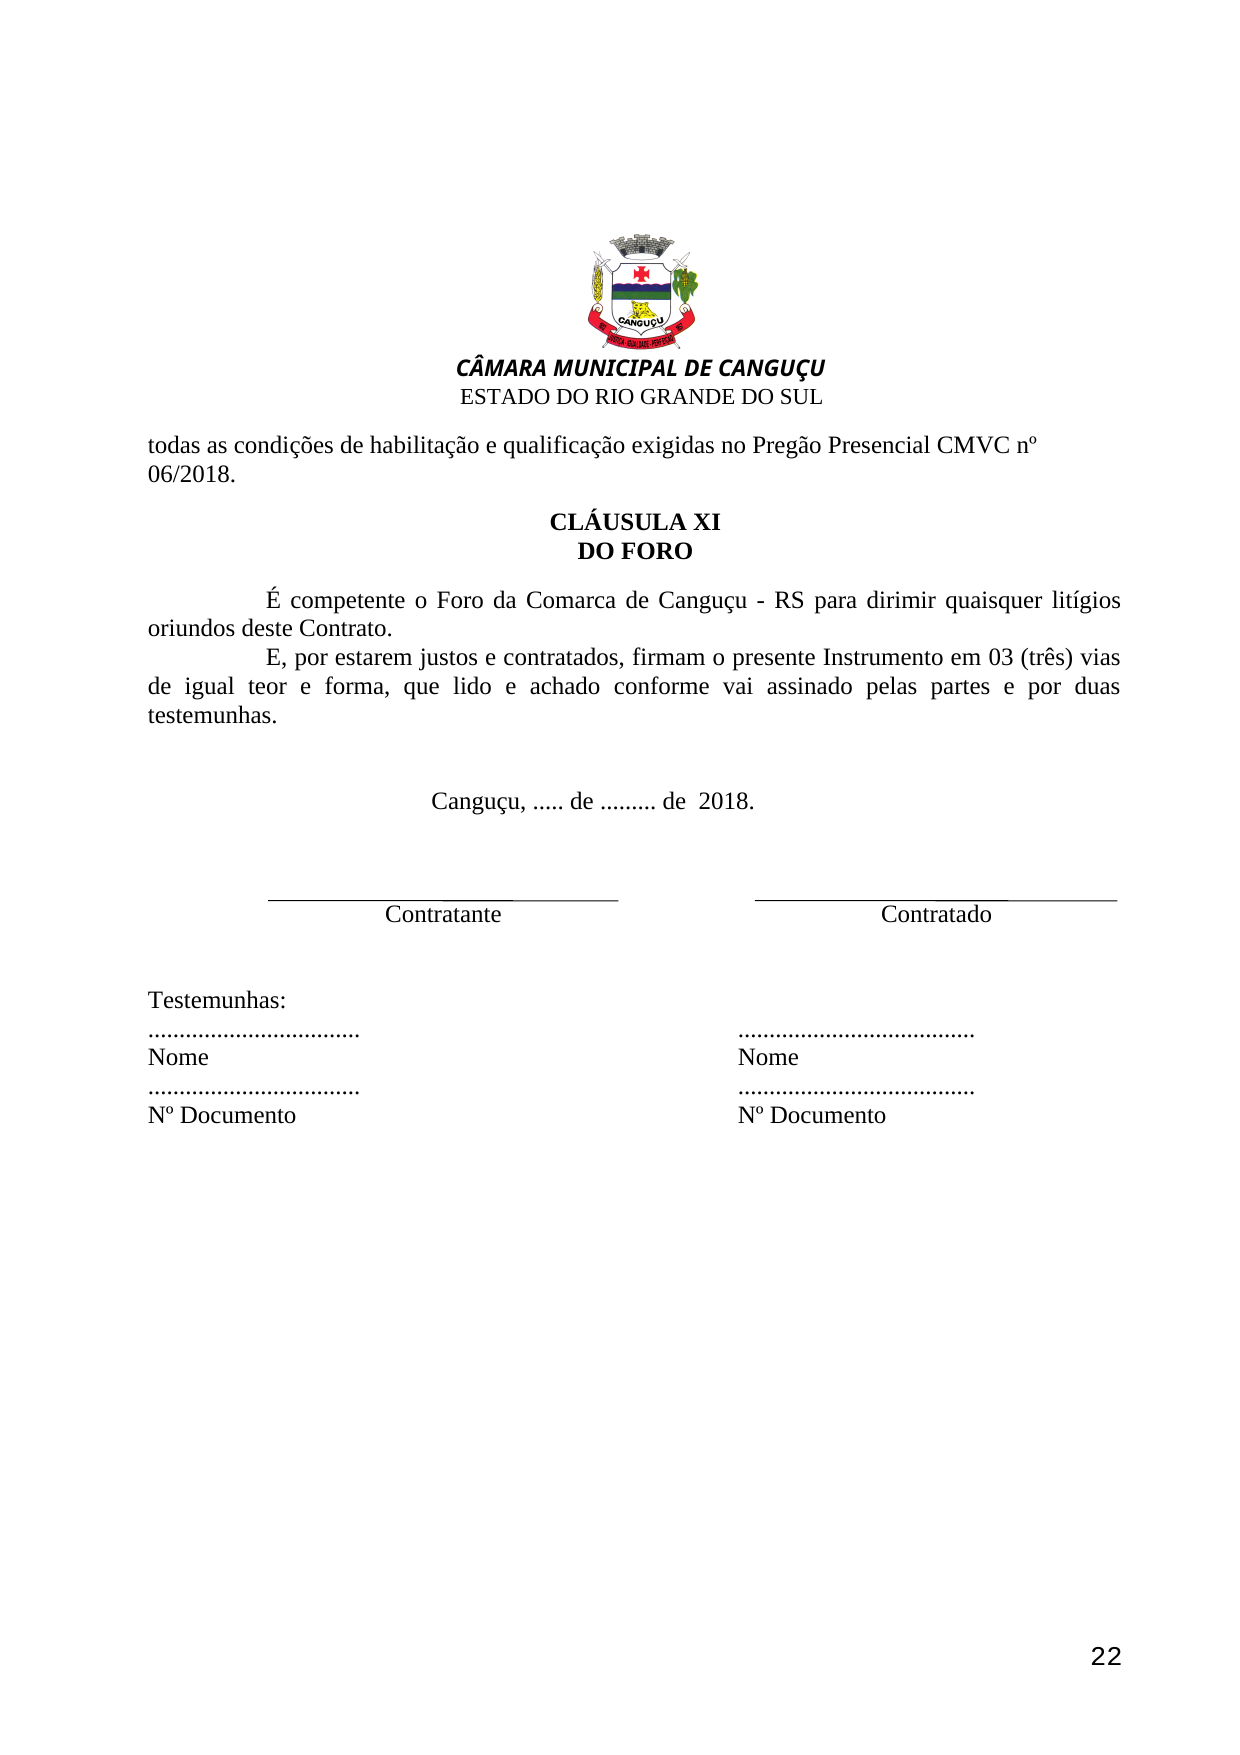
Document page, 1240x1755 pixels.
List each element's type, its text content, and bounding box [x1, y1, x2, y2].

text Nº Documento Nº Documento [148, 1100, 1162, 1129]
text Nome Nome [148, 1042, 1162, 1071]
text CLÁUSULA XI DO FORO [544, 507, 726, 565]
text .................................. ...................................... [148, 1071, 1162, 1100]
text Canguçu, ..... de ......... de 2018. [431, 786, 1162, 815]
text Testemunhas: [148, 985, 1162, 1014]
text E, por estarem justos e contratados, firmam o presente Instrumento em 03 (três) vias de igual teor e forma, que lido e achado conforme vai assinado pelas partes e por duas testemunhas. [148, 642, 1122, 728]
text É competente o Foro da Comarca de Canguçu - RS para dirimir quaisquer litígios oriundos deste Contrato. [148, 585, 1122, 642]
text Contratante Contratado [385, 892, 1162, 927]
text .................................. ...................................... [148, 1014, 1162, 1042]
text todas as condições de habilitação e qualificação exigidas no Pregão Presencial CMVC nº 06/2018. [148, 430, 1121, 488]
